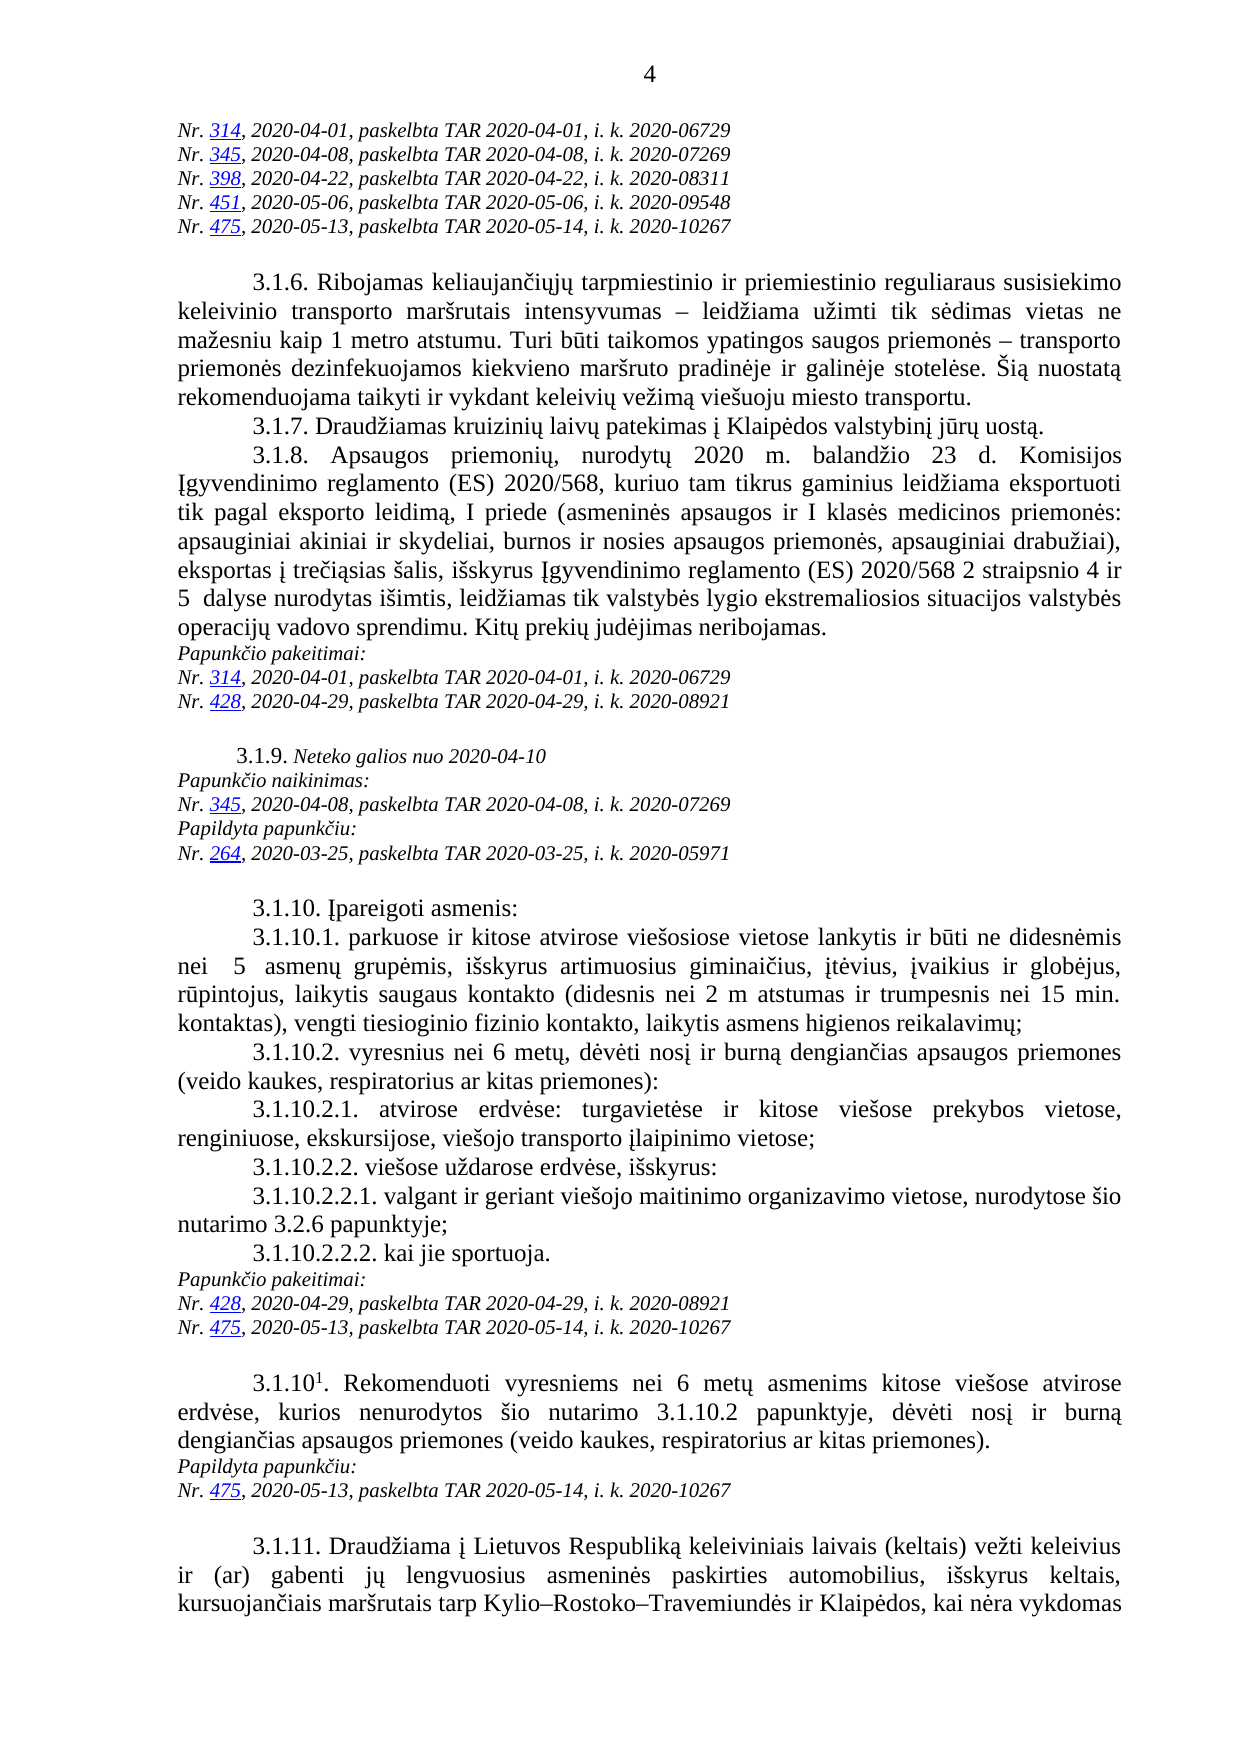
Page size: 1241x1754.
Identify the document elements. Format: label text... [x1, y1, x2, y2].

text 3.1.10.2.2. viešose uždarose erdvėse, išskyrus: [177, 1152, 1122, 1181]
text 3.1.10.2.1. atvirose erdvėse: turgavietėse ir kitose viešose prekybos vietose, renginiuose, ekskursijose, viešojo transporto įlaipinimo vietose; [177, 1094, 1122, 1152]
text Papildyta papunkčiu: [177, 816, 1122, 840]
text 3.1.10.2.2.1. valgant ir geriant viešojo maitinimo organizavimo vietose, nurodytose šio nutarimo 3.2.6 papunktyje; [177, 1181, 1122, 1238]
text Nr. 314, 2020-04-01, paskelbta TAR 2020-04-01, i. k. 2020-06729 [177, 665, 1122, 689]
text Nr. 451, 2020-05-06, paskelbta TAR 2020-05-06, i. k. 2020-09548 [177, 190, 1122, 214]
text Nr. 398, 2020-04-22, paskelbta TAR 2020-04-22, i. k. 2020-08311 [177, 166, 1122, 190]
text Nr. 428, 2020-04-29, paskelbta TAR 2020-04-29, i. k. 2020-08921 [177, 689, 1122, 713]
text Nr. 345, 2020-04-08, paskelbta TAR 2020-04-08, i. k. 2020-07269 [177, 792, 1122, 816]
text Papunkčio pakeitimai: [177, 1267, 1122, 1291]
text Nr. 264, 2020-03-25, paskelbta TAR 2020-03-25, i. k. 2020-05971 [177, 840, 1122, 864]
text 3.1.9. Neteko galios nuo 2020-04-10 [177, 742, 1122, 768]
text Papunkčio pakeitimai: [177, 641, 1122, 665]
text 3.1.101. Rekomenduoti vyresniems nei 6 metų asmenims kitose viešose atvirose erdvėse, kurios nenurodytos šio nutarimo 3.1.10.2 papunktyje, dėvėti nosį ir burną dengiančias apsaugos priemones (veido kaukes, respiratorius ar kitas priemones). [177, 1368, 1122, 1454]
text 3.1.8. Apsaugos priemonių, nurodytų 2020 m. balandžio 23 d. Komisijos Įgyvendinimo reglamento (ES) 2020/568, kuriuo tam tikrus gaminius leidžiama eksportuoti tik pagal eksporto leidimą, I priede (asmeninės apsaugos ir I klasės medicinos priemonės: apsauginiai akiniai ir skydeliai, burnos ir nosies apsaugos priemonės, apsauginiai drabužiai), eksportas į trečiąsias šalis, išskyrus Įgyvendinimo reglamento (ES) 2020/568 2 straipsnio 4 ir 5 dalyse nurodytas išimtis, leidžiamas tik valstybės lygio ekstremaliosios situacijos valstybės operacijų vadovo sprendimu. Kitų prekių judėjimas neribojamas. [177, 440, 1122, 641]
text 3.1.10.1. parkuose ir kitose atvirose viešosiose vietose lankytis ir būti ne didesnėmis nei 5 asmenų grupėmis, išskyrus artimuosius giminaičius, įtėvius, įvaikius ir globėjus, rūpintojus, laikytis saugaus kontakto (didesnis nei 2 m atstumas ir trumpesnis nei 15 min. kontaktas), vengti tiesioginio fizinio kontakto, laikytis asmens higienos reikalavimų; [177, 922, 1122, 1037]
text 3.1.10. Įpareigoti asmenis: [177, 893, 1122, 922]
text Nr. 428, 2020-04-29, paskelbta TAR 2020-04-29, i. k. 2020-08921 [177, 1291, 1122, 1315]
text 3.1.7. Draudžiamas kruizinių laivų patekimas į Klaipėdos valstybinį jūrų uostą. [177, 411, 1122, 440]
text Nr. 475, 2020-05-13, paskelbta TAR 2020-05-14, i. k. 2020-10267 [177, 1478, 1122, 1502]
text 3.1.10.2. vyresnius nei 6 metų, dėvėti nosį ir burną dengiančias apsaugos priemones (veido kaukes, respiratorius ar kitas priemones): [177, 1037, 1122, 1094]
text Papildyta papunkčiu: [177, 1454, 1122, 1478]
text 3.1.10.2.2.2. kai jie sportuoja. [177, 1238, 1122, 1267]
text Papunkčio naikinimas: [177, 768, 1122, 792]
text Nr. 314, 2020-04-01, paskelbta TAR 2020-04-01, i. k. 2020-06729 [177, 118, 1122, 142]
text 3.1.6. Ribojamas keliaujančiųjų tarpmiestinio ir priemiestinio reguliaraus susisiekimo keleivinio transporto maršrutais intensyvumas – leidžiama užimti tik sėdimas vietas ne mažesniu kaip 1 metro atstumu. Turi būti taikomos ypatingos saugos priemonės – transporto priemonės dezinfekuojamos kiekvieno maršruto pradinėje ir galinėje stotelėse. Šią nuostatą rekomenduojama taikyti ir vykdant keleivių vežimą viešuoju miesto transportu. [177, 267, 1122, 411]
text 3.1.11. Draudžiama į Lietuvos Respubliką keleiviniais laivais (keltais) vežti keleivius ir (ar) gabenti jų lengvuosius asmeninės paskirties automobilius, išskyrus keltais, kursuojančiais maršrutais tarp Kylio–Rostoko–Travemiundės ir Klaipėdos, kai nėra vykdomas [177, 1531, 1122, 1617]
text Nr. 475, 2020-05-13, paskelbta TAR 2020-05-14, i. k. 2020-10267 [177, 214, 1122, 238]
text Nr. 475, 2020-05-13, paskelbta TAR 2020-05-14, i. k. 2020-10267 [177, 1315, 1122, 1339]
text Nr. 345, 2020-04-08, paskelbta TAR 2020-04-08, i. k. 2020-07269 [177, 142, 1122, 166]
